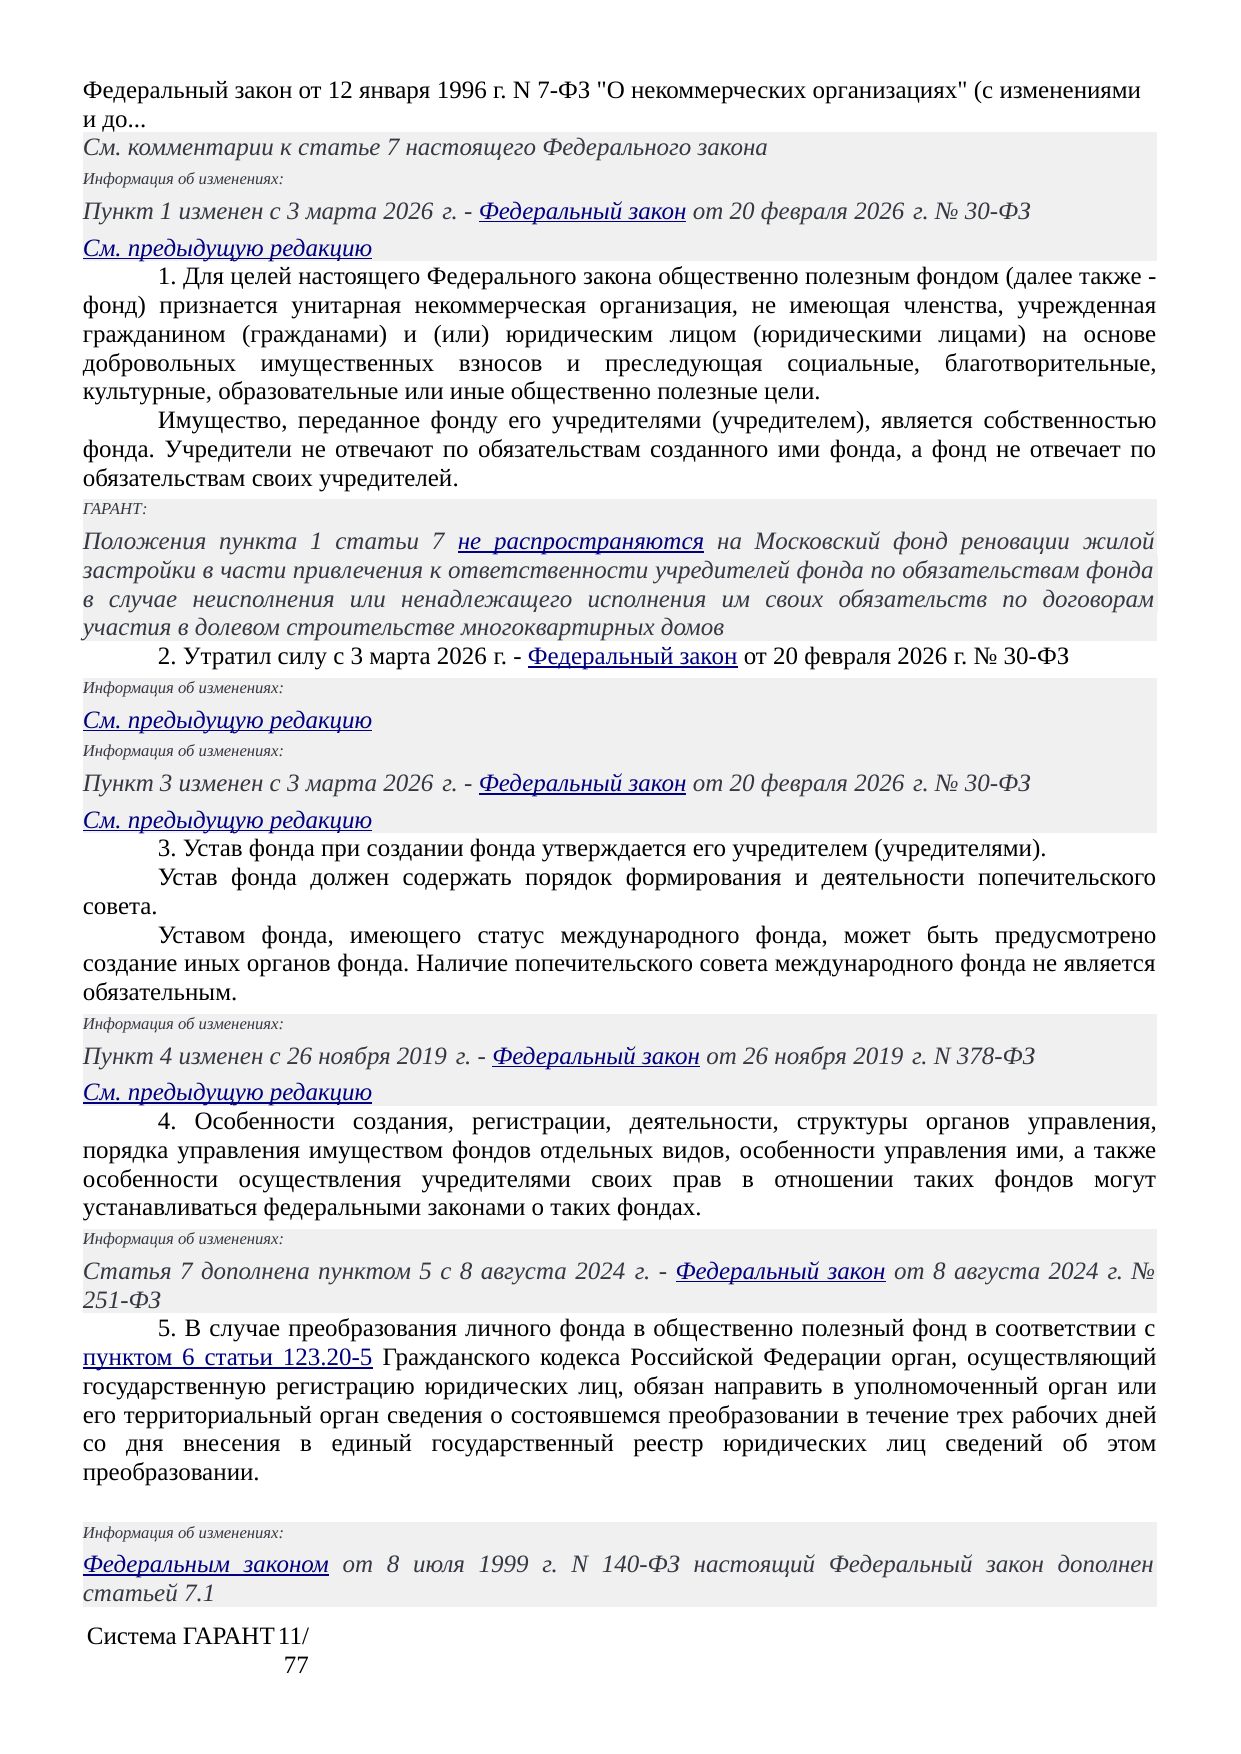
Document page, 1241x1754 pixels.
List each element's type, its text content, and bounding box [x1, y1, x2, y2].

text 3. Устав фонда при создании фонда утверждается его учредителем (учредителями). [83, 833, 1157, 862]
text Пункт 3 изменен с 3 марта 2026 г. - Федеральный закон от 20 февраля 2026 г. № 30-ФЗ [1033, 768, 1157, 797]
text Пункт 1 изменен с 3 марта 2026 г. - Федеральный закон от 20 февраля 2026 г. № 30-ФЗ [1033, 196, 1157, 225]
text Статья 7 дополнена пунктом 5 с 8 августа 2024 г. - Федеральный закон от 8 августа 2024 г. № 251-ФЗ [163, 1277, 1157, 1313]
text См. предыдущую редакцию [83, 1077, 1157, 1106]
text Информация об изменениях: [286, 1014, 1157, 1033]
text Информация об изменениях: [83, 1522, 1157, 1542]
text Федеральным законом от 8 июля 1999 г. N 140-ФЗ настоящий Федеральный закон дополнен статьей 7.1 [218, 1578, 1157, 1607]
text См. комментарии к статье 7 настоящего Федерального закона [83, 132, 1157, 161]
text См. предыдущую редакцию [374, 705, 1157, 733]
text Уставом фонда, имеющего статус международного фонда, может быть предусмотрено создание иных органов фонда. Наличие попечительского совета международного фонда не является обязательным. [83, 920, 1157, 1006]
text Информация об изменениях: [286, 1229, 1157, 1248]
text 5. В случае преобразования личного фонда в общественно полезный фонд в соответствии с пунктом 6 статьи 123.20-5 Гражданского кодекса Российской Федерации орган, осуществляющий государственную регистрацию юридических лиц, обязан направить в уполномоченный орган или его территориальный орган сведения о состоявшемся преобразовании в течение трех рабочих дней со дня внесения в единый государственный реестр юридических лиц сведений об этом преобразовании. [83, 1313, 1157, 1486]
text ГАРАНТ: [149, 499, 1157, 518]
text Устав фонда должен содержать порядок формирования и деятельности попечительского совета. [83, 862, 1157, 920]
text Информация об изменениях: [286, 741, 1157, 760]
text Положения пункта 1 статьи 7 не распространяются на Московский фонд реновации жилой застройки в части привлечения к ответственности учредителей фонда по обязательствам фонда в случае неисполнения или ненадлежащего исполнения им своих обязательств по договорам участия в долевом строительстве многоквартирных домов [83, 612, 1157, 641]
text 2. Утратил силу с 3 марта 2026 г. - Федеральный закон от 20 февраля 2026 г. № 30-ФЗ [83, 641, 1157, 670]
text Пункт 4 изменен с 26 ноября 2019 г. - Федеральный закон от 26 ноября 2019 г. N 378-ФЗ [1037, 1041, 1157, 1069]
text Информация об изменениях: [286, 169, 1157, 188]
text 4. Особенности создания, регистрации, деятельности, структуры органов управления, порядка управления имуществом фондов отдельных видов, особенности управления ими, а также особенности осуществления учредителями своих прав в отношении таких фондов могут устанавливаться федеральными законами о таких фондах. [83, 1106, 1157, 1221]
text Имущество, переданное фонду его учредителями (учредителем), является собственностью фонда. Учредители не отвечают по обязательствам созданного ими фонда, а фонд не отвечает по обязательствам своих учредителей. [83, 405, 1157, 491]
text 1. Для целей настоящего Федерального закона общественно полезным фондом (далее также - фонд) признается унитарная некоммерческая организация, не имеющая членства, учрежденная гражданином (гражданами) и (или) юридическим лицом (юридическими лицами) на основе добровольных имущественных взносов и преследующая социальные, благотворительные, культурные, образовательные или иные общественно полезные цели. [83, 261, 1157, 405]
text См. предыдущую редакцию [374, 233, 1157, 261]
text Информация об изменениях: [286, 678, 1157, 697]
text См. предыдущую редакцию [374, 805, 1157, 833]
